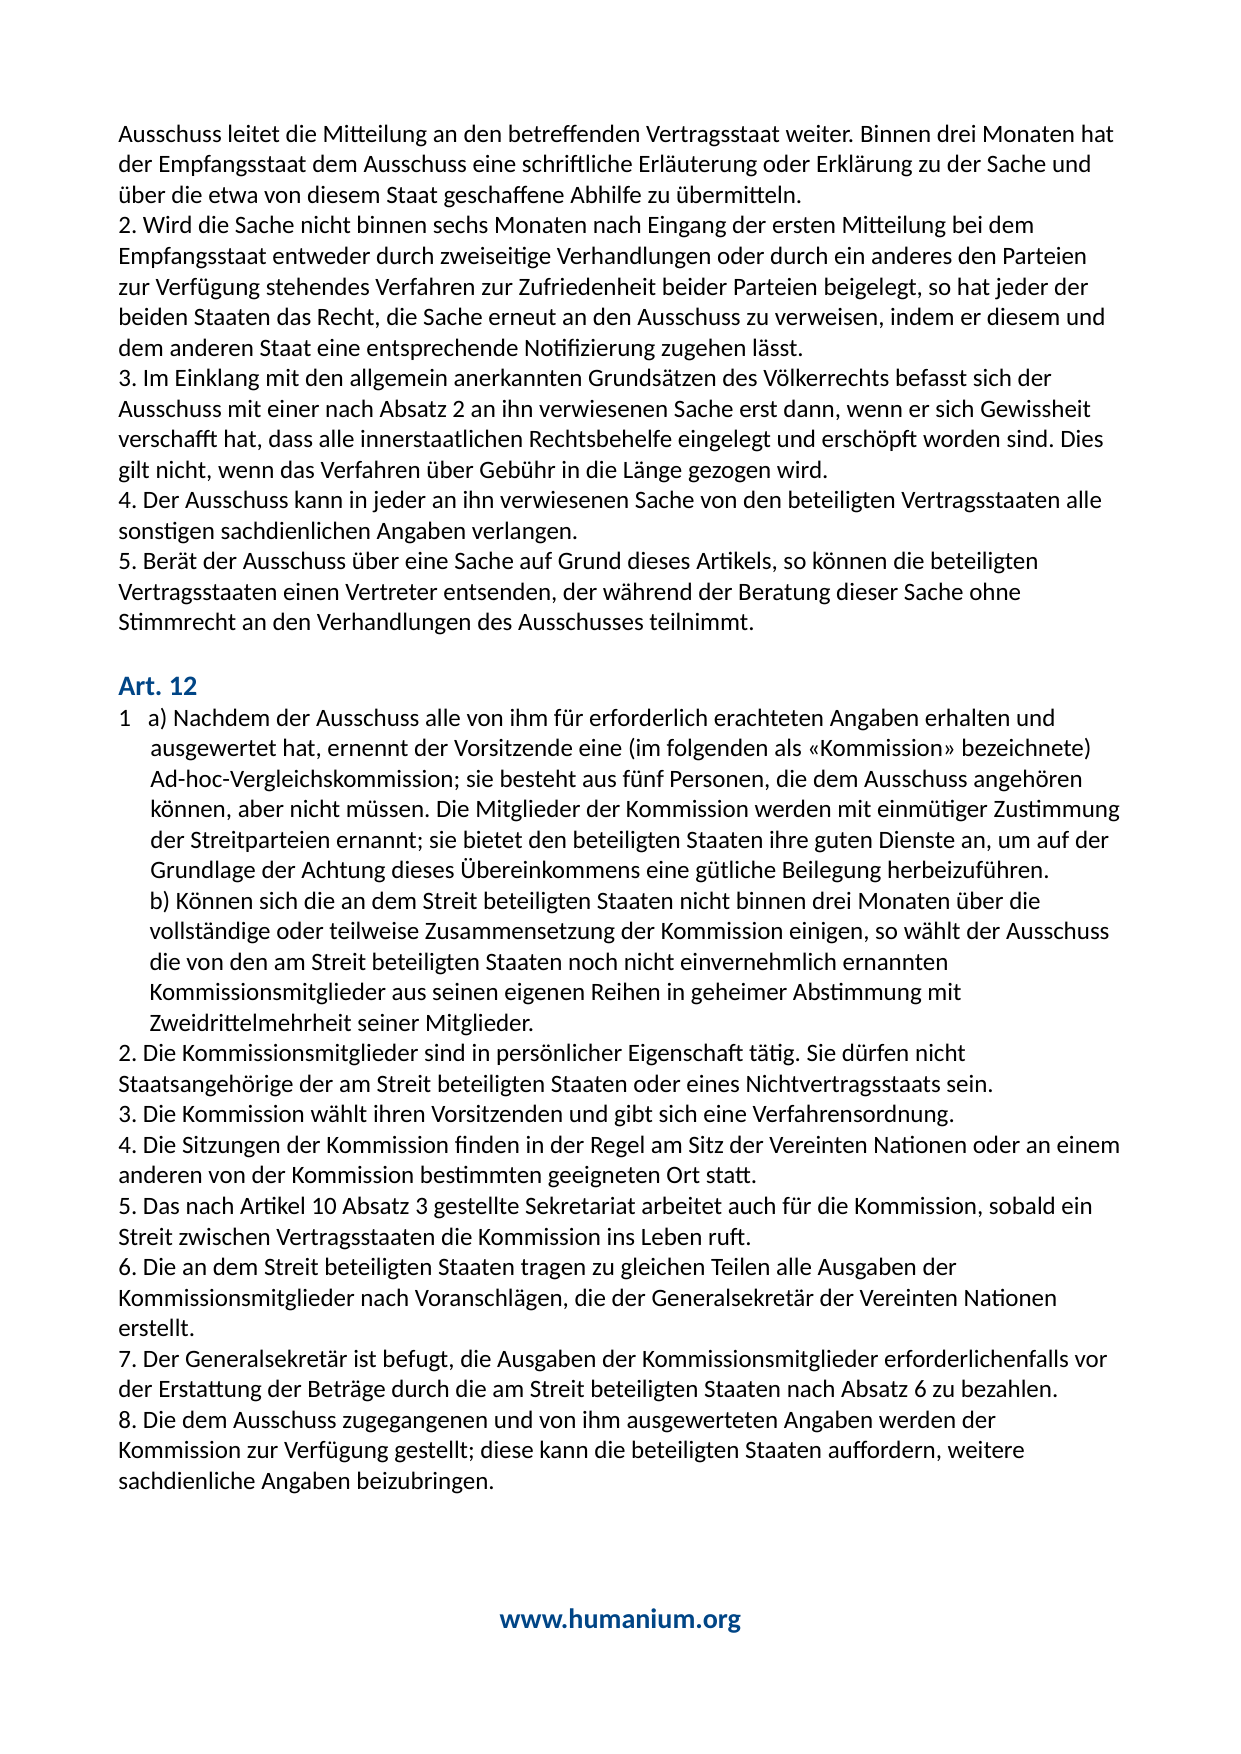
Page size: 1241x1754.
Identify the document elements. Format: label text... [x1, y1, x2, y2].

text 5. Das nach Artikel 10 Absatz 3 gestellte Sekretariat arbeitet auch für die Kommission, sobald ein Streit zwischen Vertragsstaaten die Kommission ins Leben ruft. [118, 1190, 1122, 1251]
subtitle b) Können sich die an dem Streit beteiligten Staaten nicht binnen drei Monaten über die vollständige oder teilweise Zusammensetzung der Kommission einigen, so wählt der Ausschuss die von den am Streit beteiligten Staaten noch nicht einvernehmlich ernannten Kommissionsmitglieder aus seinen eigenen Reihen in geheimer Abstimmung mit Zweidrittelmehrheit seiner Mitglieder. [149, 885, 1122, 1038]
text 2. Wird die Sache nicht binnen sechs Monaten nach Eingang der ersten Mitteilung bei dem Empfangsstaat entweder durch zweiseitige Verhandlungen oder durch ein anderes den Parteien zur Verfügung stehendes Verfahren zur Zufriedenheit beider Parteien beigelegt, so hat jeder der beiden Staaten das Recht, die Sache erneut an den Ausschuss zu verweisen, indem er diesem und dem anderen Staat eine entsprechende Notifizierung zugehen lässt. [118, 210, 1122, 362]
text 4. Die Sitzungen der Kommission finden in der Regel am Sitz der Vereinten Nationen oder an einem anderen von der Kommission bestimmten geeigneten Ort statt. [118, 1129, 1122, 1190]
text Art. 12 [118, 667, 1122, 702]
text 5. Berät der Ausschuss über eine Sache auf Grund dieses Artikels, so können die beteiligten Vertragsstaaten einen Vertreter entsenden, der während der Beratung dieser Sache ohne Stimmrecht an den Verhandlungen des Ausschusses teilnimmt. [118, 545, 1122, 637]
text 3. Im Einklang mit den allgemein anerkannten Grundsätzen des Völkerrechts befasst sich der Ausschuss mit einer nach Absatz 2 an ihn verwiesenen Sache erst dann, wenn er sich Gewissheit verschafft hat, dass alle innerstaatlichen Rechtsbehelfe eingelegt und erschöpft worden sind. Dies gilt nicht, wenn das Verfahren über Gebühr in die Länge gezogen wird. [118, 362, 1122, 484]
text 7. Der Generalsekretär ist befugt, die Ausgaben der Kommissionsmitglieder erforderlichenfalls vor der Erstattung der Beträge durch die am Streit beteiligten Staaten nach Absatz 6 zu bezahlen. [118, 1343, 1122, 1404]
text 6. Die an dem Streit beteiligten Staaten tragen zu gleichen Teilen alle Ausgaben der Kommissionsmitglieder nach Voranschlägen, die der Generalsekretär der Vereinten Nationen erstellt. [118, 1251, 1122, 1343]
text 8. Die dem Ausschuss zugegangenen und von ihm ausgewerteten Angaben werden der Kommission zur Verfügung gestellt; diese kann die beteiligten Staaten auffordern, weitere sachdienliche Angaben beizubringen. [118, 1404, 1122, 1495]
text 4. Der Ausschuss kann in jeder an ihn verwiesenen Sache von den beteiligten Vertragsstaaten alle sonstigen sachdienlichen Angaben verlangen. [118, 484, 1122, 545]
text Ausschuss leitet die Mitteilung an den betreffenden Vertragsstaat weiter. Binnen drei Monaten hat der Empfangsstaat dem Ausschuss eine schriftliche Erläuterung oder Erklärung zu der Sache und über die etwa von diesem Staat geschaffene Abhilfe zu übermitteln. [118, 118, 1122, 210]
list 1 a) Nachdem der Ausschuss alle von ihm für erforderlich erachteten Angaben erhalten und ausgewertet hat, ernennt der Vorsitzende eine (im folgenden als «Kommission» bezeichnete) Ad-hoc-Vergleichskommission; sie besteht aus fünf Personen, die dem Ausschuss angehören können, aber nicht müssen. Die Mitglieder der Kommission werden mit einmütiger Zustimmung der Streitparteien ernannt; sie bietet den beteiligten Staaten ihre guten Dienste an, um auf der Grundlage der Achtung dieses Übereinkommens eine gütliche Beilegung herbeizuführen. [118, 702, 1122, 885]
text 2. Die Kommissionsmitglieder sind in persönlicher Eigenschaft tätig. Sie dürfen nicht Staatsangehörige der am Streit beteiligten Staaten oder eines Nichtvertragsstaats sein. [118, 1038, 1122, 1099]
text 3. Die Kommission wählt ihren Vorsitzenden und gibt sich eine Verfahrensordnung. [118, 1099, 1122, 1129]
